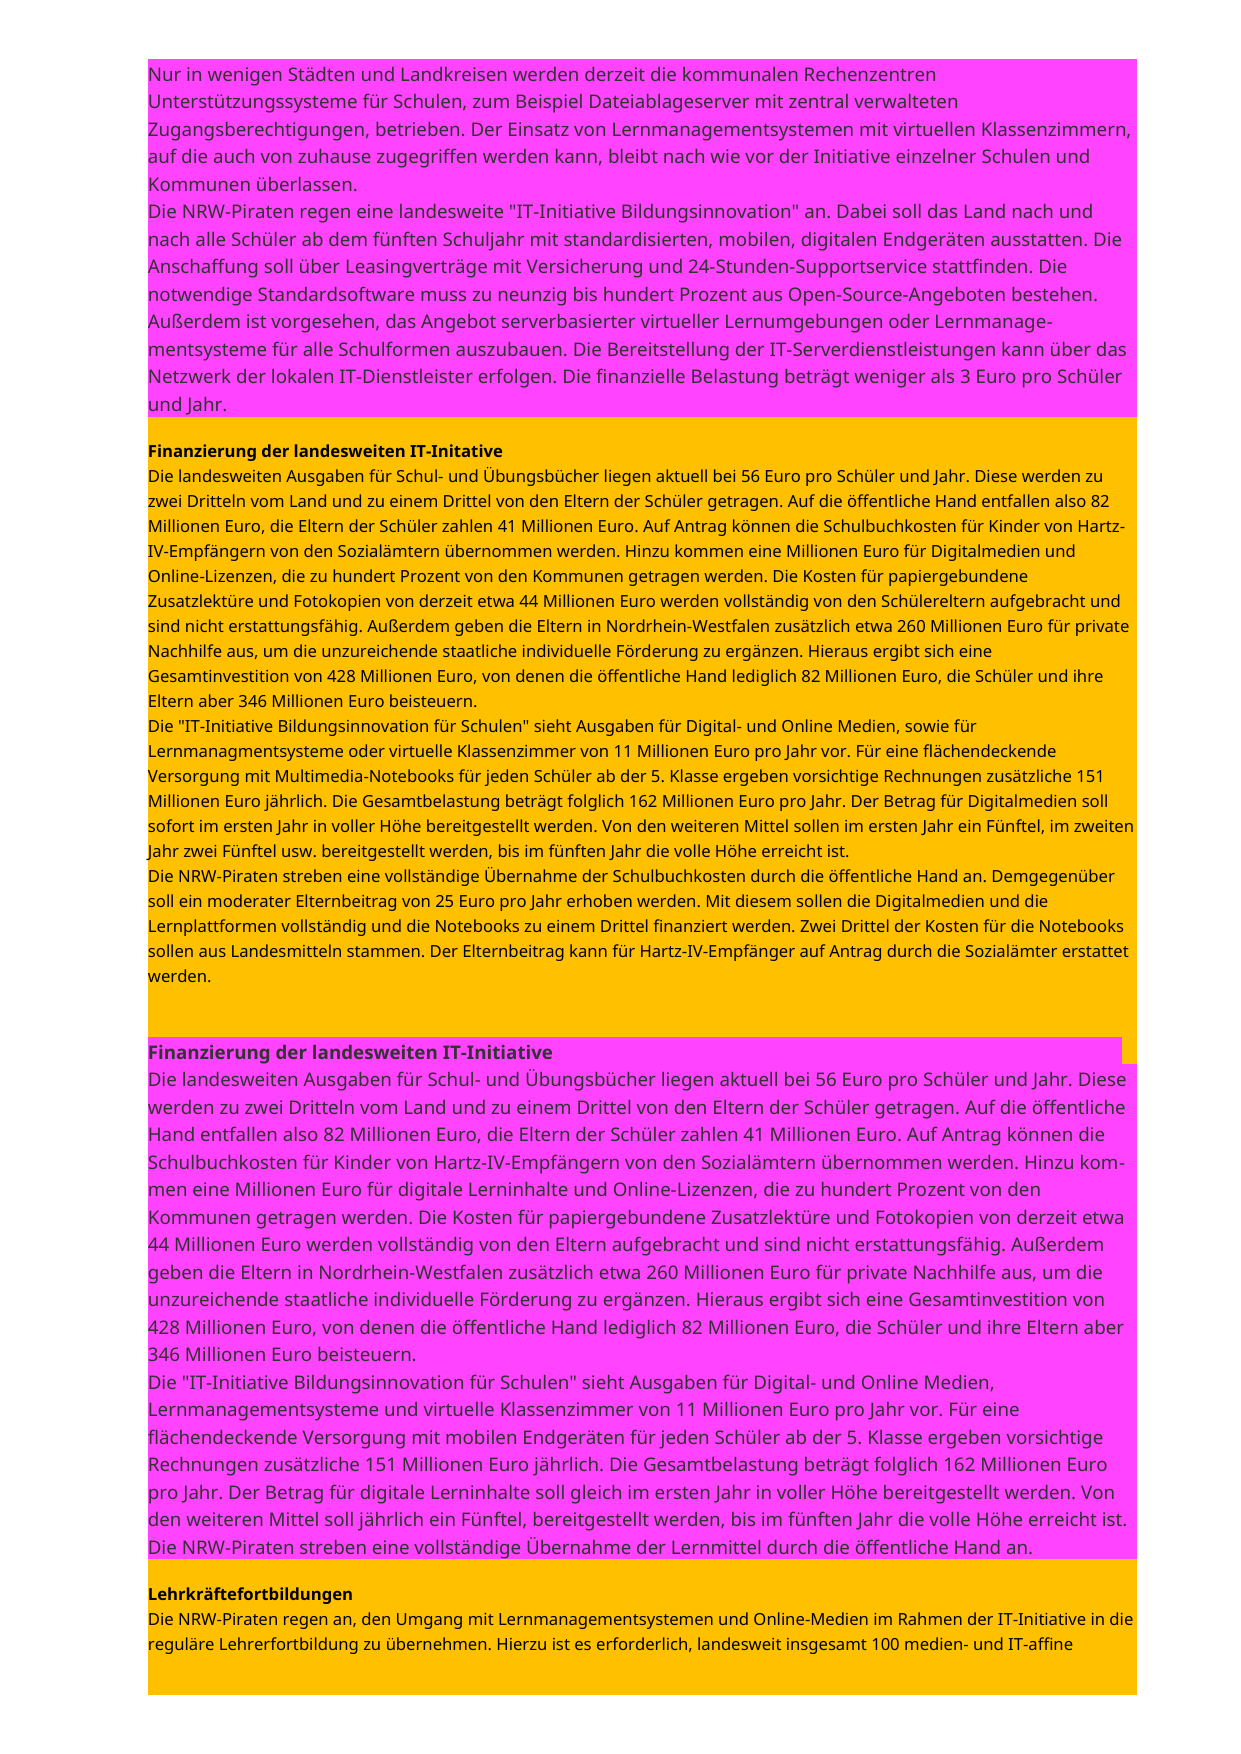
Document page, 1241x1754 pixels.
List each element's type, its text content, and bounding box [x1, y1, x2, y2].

text Die NRW-Piraten streben eine vollständige Übernahme der Lernmittel durch die öffentliche Hand an. [148, 1532, 1137, 1559]
text Finanzierung der landesweiten IT-Initative [148, 439, 1137, 462]
text Die NRW-Piraten regen an, den Umgang mit Lernmanagementsystemen und Online-Medien im Rahmen der IT-Initiative in die reguläre Lehrerfortbildung zu übernehmen. Hierzu ist es erforderlich, landesweit insgesamt 100 medien- und IT-affine [148, 1605, 1137, 1655]
text Die NRW-Piraten streben eine vollständige Übernahme der Schulbuchkosten durch die öffentliche Hand an. Demgegenüber soll ein moderater Elternbeitrag von 25 Euro pro Jahr erhoben werden. Mit diesem sollen die Digitalmedien und die Lernplattformen vollständig und die Notebooks zu einem Drittel finanziert werden. Zwei Drittel der Kosten für die Notebooks sollen aus Landesmitteln stammen. Der Elternbeitrag kann für Hartz-IV-Empfänger auf Antrag durch die Sozialämter erstattet werden. [148, 862, 1137, 987]
text Finanzierung der landesweiten IT-Initiative [148, 1037, 1122, 1064]
text Nur in wenigen Städten und Landkreisen werden derzeit die kommunalen Re­chenzentren Unterstützungssysteme für Schulen, zum Beispiel Dateiablageser­ver mit zentral verwalte­ten Zugangsberechtigungen, betrieben. Der Einsatz von Lernmanagementsystemen mit virtuellen Klassenzimmern, auf die auch von zuhause zugegriffen werden kann, bleibt nach wie vor der Initiati­ve einzelner Schulen und Kommunen überlassen. [148, 59, 1137, 197]
text Lehrkräftefortbildungen [148, 1582, 1137, 1605]
text Die "IT-Initiative Bildungsinnovation für Schulen" sieht Ausgaben für Digital- und Online Medien, Lernmanagementsysteme und virtuelle Klassenzimmer von 11 Millionen Euro pro Jahr vor. Für eine flächendeckende Versorgung mit mobi­len Endgeräten für jeden Schüler ab der 5. Klasse ergeben vorsichtige Rech­nungen zusätzliche 151 Millionen Euro jährlich. Die Gesamtbelastung beträgt folglich 162 Millionen Euro pro Jahr. Der Betrag für digitale Lerninhalte soll gleich im ersten Jahr in voller Höhe bereitgestellt werden. Von den weite­ren Mittel soll jährlich ein Fünftel, bereitgestellt werden, bis im fünften Jahr die vol­le Höhe er­reicht ist. [148, 1367, 1137, 1532]
text Die "IT-Initiative Bildungsinnovation für Schulen" sieht Ausgaben für Digital- und Online Medien, sowie für Lernmanagmentsysteme oder virtuelle Klassenzimmer von 11 Millionen Euro pro Jahr vor. Für eine flächendeckende Versorgung mit Multimedia-Notebooks für jeden Schüler ab der 5. Klasse ergeben vorsichtige Rechnungen zusätzliche 151 Millionen Euro jährlich. Die Gesamtbelastung beträgt folglich 162 Millionen Euro pro Jahr. Der Betrag für Digitalmedien soll sofort im ersten Jahr in voller Höhe bereitgestellt werden. Von den weiteren Mittel sollen im ersten Jahr ein Fünftel, im zweiten Jahr zwei Fünftel usw. bereitgestellt werden, bis im fünften Jahr die volle Höhe erreicht ist. [148, 712, 1137, 862]
text Die NRW-Piraten regen eine landesweite "IT-Initiative Bildungsinnovation" an. Dabei soll das Land nach und nach alle Schüler ab dem fünften Schuljahr mit standardisierten, mobi­len, digitalen Endgeräten ausstatten. Die Anschaffung soll über Leasingverträge mit Versi­cherung und 24-Stunden-Supportservice stattfinden. Die notwendige Standardsoftware muss zu neunzig bis hundert Prozent aus Open-Source-Angeboten bestehen. Außerdem ist vorgesehen, das Angebot serverbasierter virtueller Lernumgebungen oder Lernmanage­mentsysteme für alle Schulformen auszubauen. Die Bereitstellung der IT-Serverdienstleist­ungen kann über das Netzwerk der lokalen IT-Dienstleister erfolgen. Die fi­nanzielle Belastung beträgt weniger als 3 Euro pro Schüler und Jahr. [148, 197, 1137, 417]
text Die landesweiten Ausgaben für Schul- und Übungsbücher liegen aktuell bei 56 Euro pro Schüler und Jahr. Diese werden zu zwei Dritteln vom Land und zu einem Drittel von den Eltern der Schüler getragen. Auf die öffentliche Hand entfallen also 82 Millionen Euro, die Eltern der Schüler zahlen 41 Millionen Euro. Auf Antrag können die Schulbuchkosten für Kinder von Hartz-IV-Empfängern von den Sozialämtern übernommen werden. Hinzu kommen eine Millionen Euro für Digitalmedien und Online-Lizenzen, die zu hundert Prozent von den Kommunen getragen werden. Die Kosten für papiergebundene Zusatzlektüre und Fotokopien von derzeit etwa 44 Millionen Euro werden vollständig von den Schülereltern aufgebracht und sind nicht erstattungsfähig. Außerdem geben die Eltern in Nordrhein-Westfalen zusätzlich etwa 260 Millionen Euro für private Nachhilfe aus, um die unzureichende staatliche individuelle Förderung zu ergänzen. Hieraus ergibt sich eine Gesamtinvestition von 428 Millionen Euro, von denen die öffentliche Hand lediglich 82 Millionen Euro, die Schüler und ihre Eltern aber 346 Millionen Euro beisteuern. [148, 462, 1137, 712]
text Die landesweiten Ausgaben für Schul- und Übungsbücher liegen aktuell bei 56 Euro pro Schüler und Jahr. Diese werden zu zwei Dritteln vom Land und zu ei­nem Drittel von den Eltern der Schüler getragen. Auf die öffentliche Hand ent­fallen also 82 Millionen Euro, die Eltern der Schüler zahlen 41 Millionen Euro. Auf Antrag können die Schulbuchkosten für Kinder von Hartz-IV-Empfängern von den Sozialämtern übernommen werden. Hinzu kom­men eine Millionen Euro für digitale Lerninhalte und Online-Lizenzen, die zu hundert Pro­zent von den Kommunen getragen werden. Die Kosten für papiergebundene Zusatzlek­türe und Fotokopien von derzeit etwa 44 Millionen Euro werden vollständig von den Eltern auf­gebracht und sind nicht erstattungsfähig. Außerdem geben die Eltern in Nordrhein-Westfa­len zusätzlich etwa 260 Millionen Euro für private Nachhilfe aus, um die unzureichende staatliche individuelle Förderung zu er­gänzen. Hieraus ergibt sich eine Gesamtinvestition von 428 Millionen Euro, von denen die öffentliche Hand lediglich 82 Millionen Euro, die Schüler und ihre El­tern aber 346 Millionen Euro beisteuern. [148, 1064, 1137, 1367]
